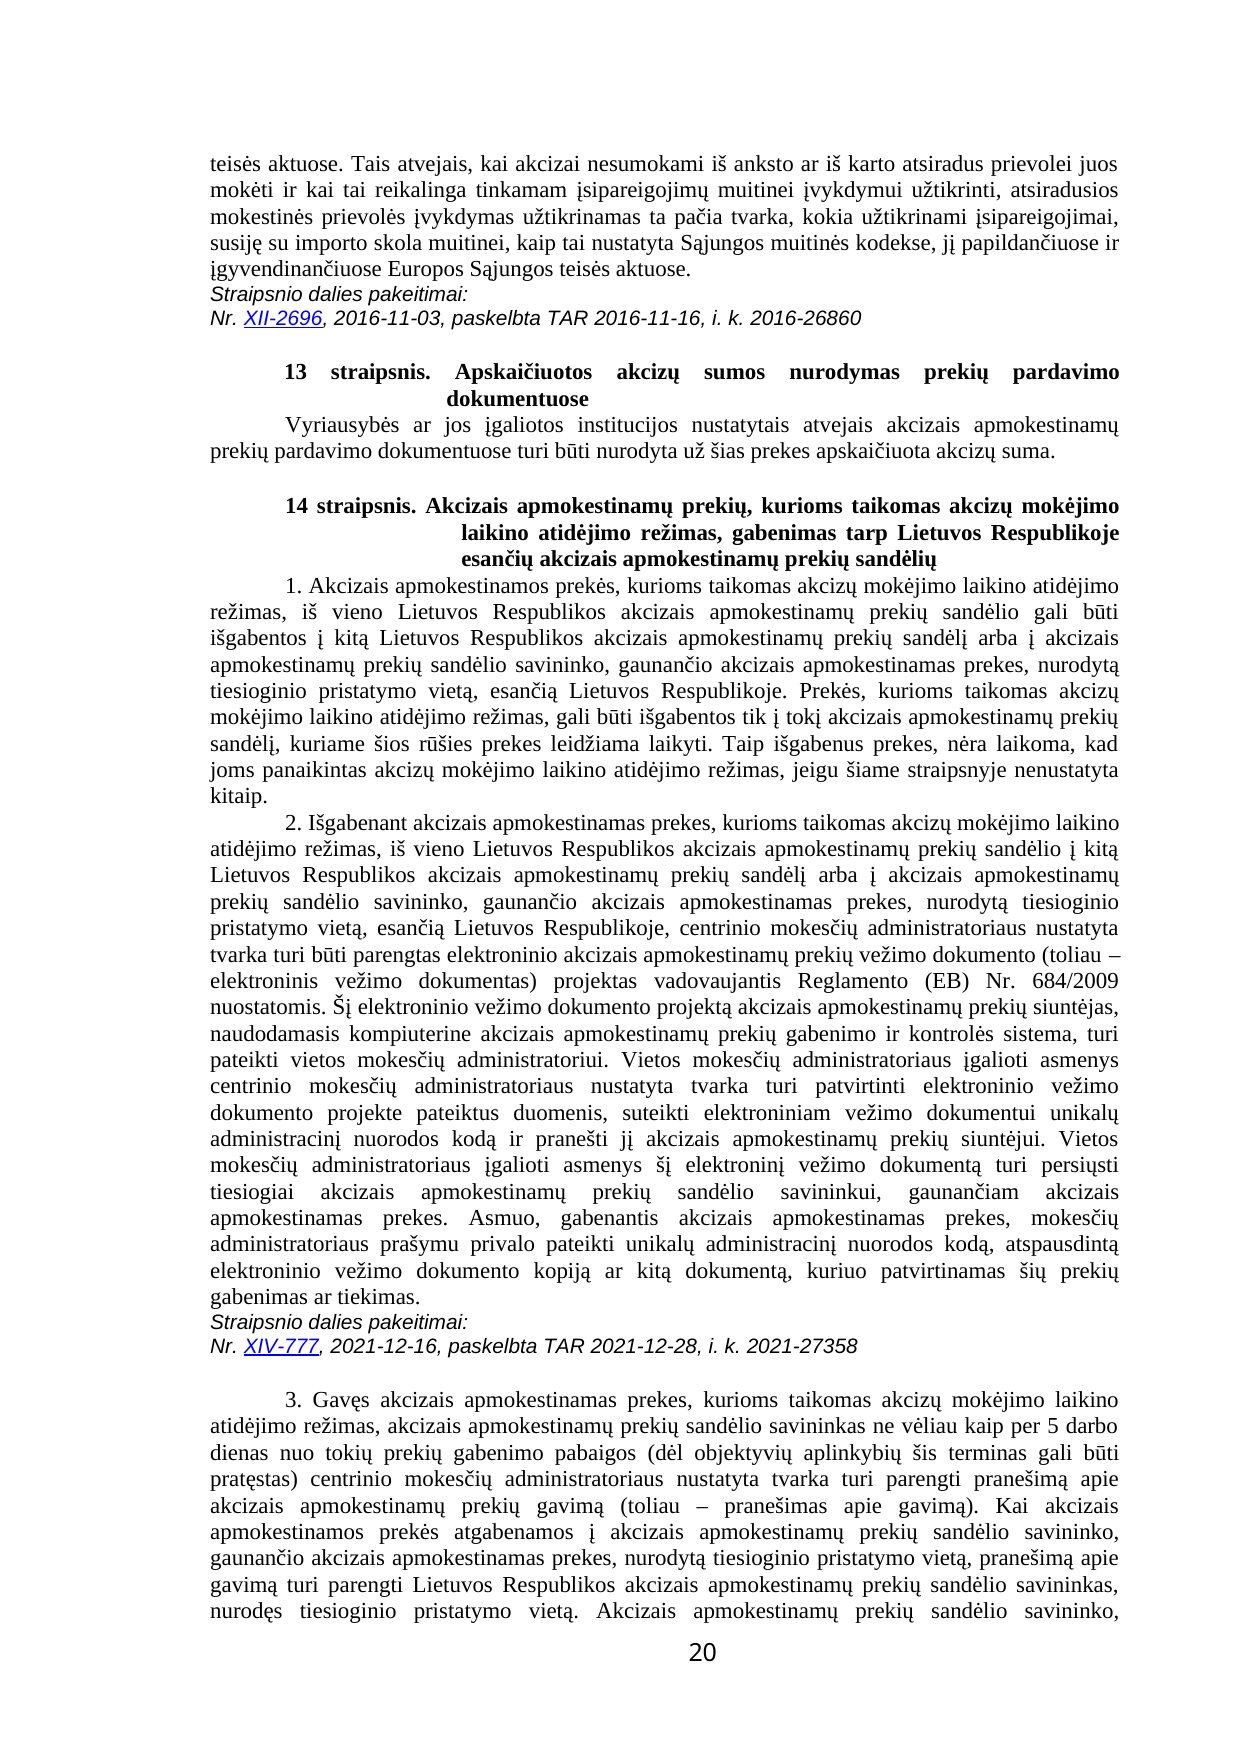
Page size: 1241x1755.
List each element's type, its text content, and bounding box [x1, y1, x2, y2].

text teisės aktuose. Tais atvejais, kai akcizai nesumokami iš anksto ar iš karto atsiradus prievolei juos mokėti ir kai tai reikalinga tinkamam įsipareigojimų muitinei įvykdymui užtikrinti, atsiradusios mokestinės prievolės įvykdymas užtikrinamas ta pačia tvarka, kokia užtikrinami įsipareigojimai, susiję su importo skola muitinei, kaip tai nustatyta Sąjungos muitinės kodekse, jį papildančiuose ir įgyvendinančiuose Europos Sąjungos teisės aktuose. [210, 150, 1120, 282]
text Nr. XII-2696, 2016-11-03, paskelbta TAR 2016-11-16, i. k. 2016-26860 [210, 306, 1120, 330]
text 13 straipsnis. Apskaičiuotos akcizų sumos nurodymas prekių pardavimo dokumentuose [284, 358, 1120, 411]
text Straipsnio dalies pakeitimai: [210, 282, 1120, 306]
text Straipsnio dalies pakeitimai: [210, 1309, 1120, 1333]
text 2. Išgabenant akcizais apmokestinamas prekes, kurioms taikomas akcizų mokėjimo laikino atidėjimo režimas, iš vieno Lietuvos Respublikos akcizais apmokestinamų prekių sandėlio į kitą Lietuvos Respublikos akcizais apmokestinamų prekių sandėlį arba į akcizais apmokestinamų prekių sandėlio savininko, gaunančio akcizais apmokestinamas prekes, nurodytą tiesioginio pristatymo vietą, esančią Lietuvos Respublikoje, centrinio mokesčių administratoriaus nustatyta tvarka turi būti parengtas elektroninio akcizais apmokestinamų prekių vežimo dokumento (toliau – elektroninis vežimo dokumentas) projektas vadovaujantis Reglamento (EB) Nr. 684/2009 nuostatomis. Šį elektroninio vežimo dokumento projektą akcizais apmokestinamų prekių siuntėjas, naudodamasis kompiuterine akcizais apmokestinamų prekių gabenimo ir kontrolės sistema, turi pateikti vietos mokesčių administratoriui. Vietos mokesčių administratoriaus įgalioti asmenys centrinio mokesčių administratoriaus nustatyta tvarka turi patvirtinti elektroninio vežimo dokumento projekte pateiktus duomenis, suteikti elektroniniam vežimo dokumentui unikalų administracinį nuorodos kodą ir pranešti jį akcizais apmokestinamų prekių siuntėjui. Vietos mokesčių administratoriaus įgalioti asmenys šį elektroninį vežimo dokumentą turi persiųsti tiesiogiai akcizais apmokestinamų prekių sandėlio savininkui, gaunančiam akcizais apmokestinamas prekes. Asmuo, gabenantis akcizais apmokestinamas prekes, mokesčių administratoriaus prašymu privalo pateikti unikalų administracinį nuorodos kodą, atspausdintą elektroninio vežimo dokumento kopiją ar kitą dokumentą, kuriuo patvirtinamas šių prekių gabenimas ar tiekimas. [210, 809, 1120, 1309]
text 14 straipsnis. Akcizais apmokestinamų prekių, kurioms taikomas akcizų mokėjimo laikino atidėjimo režimas, gabenimas tarp Lietuvos Respublikoje esančių akcizais apmokestinamų prekių sandėlių [285, 493, 1120, 572]
text 3. Gavęs akcizais apmokestinamas prekes, kurioms taikomas akcizų mokėjimo laikino atidėjimo režimas, akcizais apmokestinamų prekių sandėlio savininkas ne vėliau kaip per 5 darbo dienas nuo tokių prekių gabenimo pabaigos (dėl objektyvių aplinkybių šis terminas gali būti pratęstas) centrinio mokesčių administratoriaus nustatyta tvarka turi parengti pranešimą apie akcizais apmokestinamų prekių gavimą (toliau – pranešimas apie gavimą). Kai akcizais apmokestinamos prekės atgabenamos į akcizais apmokestinamų prekių sandėlio savininko, gaunančio akcizais apmokestinamas prekes, nurodytą tiesioginio pristatymo vietą, pranešimą apie gavimą turi parengti Lietuvos Respublikos akcizais apmokestinamų prekių sandėlio savininkas, nurodęs tiesioginio pristatymo vietą. Akcizais apmokestinamų prekių sandėlio savininko, [210, 1386, 1120, 1623]
text Vyriausybės ar jos įgaliotos institucijos nustatytais atvejais akcizais apmokestinamų prekių pardavimo dokumentuose turi būti nurodyta už šias prekes apskaičiuota akcizų suma. [210, 411, 1120, 464]
text 1. Akcizais apmokestinamos prekės, kurioms taikomas akcizų mokėjimo laikino atidėjimo režimas, iš vieno Lietuvos Respublikos akcizais apmokestinamų prekių sandėlio gali būti išgabentos į kitą Lietuvos Respublikos akcizais apmokestinamų prekių sandėlį arba į akcizais apmokestinamų prekių sandėlio savininko, gaunančio akcizais apmokestinamas prekes, nurodytą tiesioginio pristatymo vietą, esančią Lietuvos Respublikoje. Prekės, kurioms taikomas akcizų mokėjimo laikino atidėjimo režimas, gali būti išgabentos tik į tokį akcizais apmokestinamų prekių sandėlį, kuriame šios rūšies prekes leidžiama laikyti. Taip išgabenus prekes, nėra laikoma, kad joms panaikintas akcizų mokėjimo laikino atidėjimo režimas, jeigu šiame straipsnyje nenustatyta kitaip. [210, 572, 1120, 809]
text Nr. XIV-777, 2021-12-16, paskelbta TAR 2021-12-28, i. k. 2021-27358 [210, 1333, 1120, 1357]
